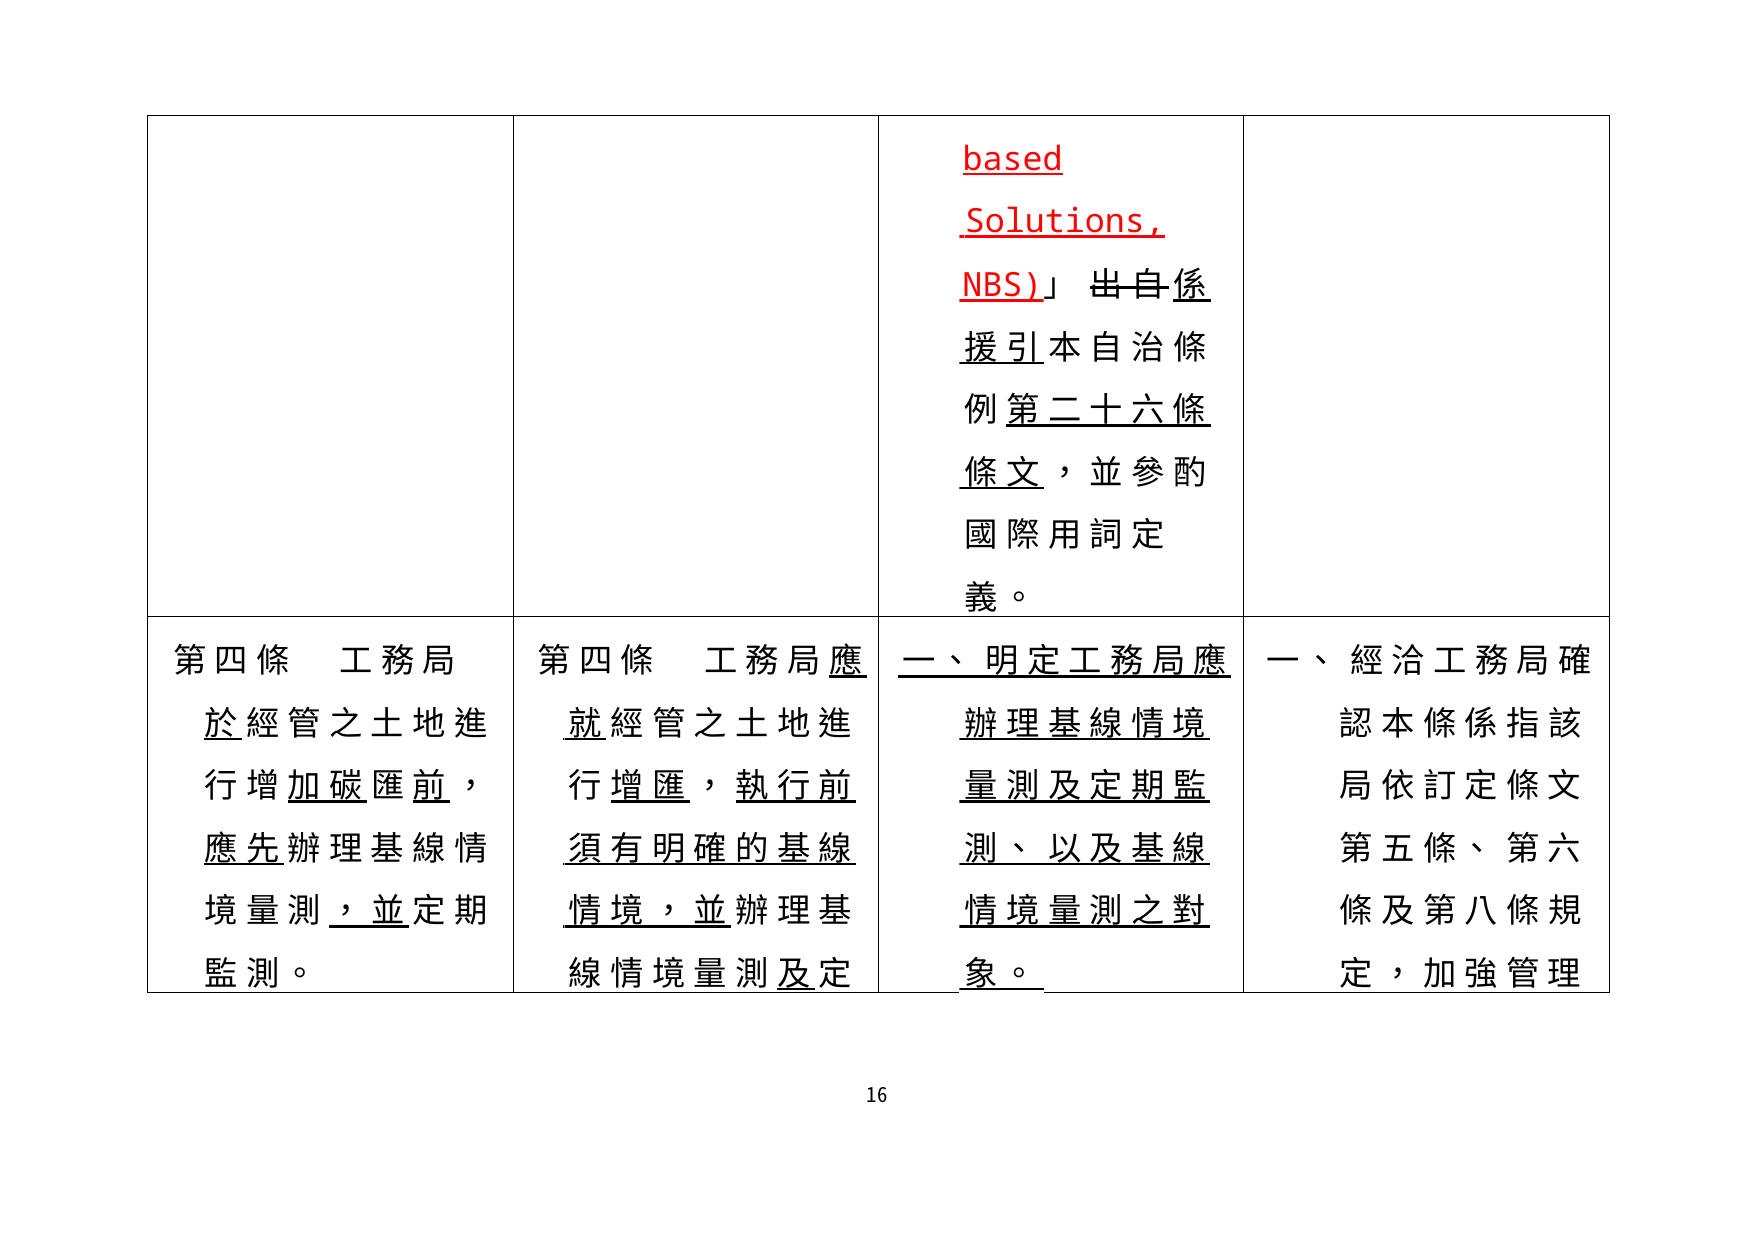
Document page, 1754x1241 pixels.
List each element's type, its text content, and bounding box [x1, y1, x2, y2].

table_cell 第四條 工務局應就經管之土地進行增匯，執行前須有明確的基線情境，並辦理基線情境量測及定 [514, 617, 878, 992]
table_cell 一、明定工務局應辦理基線情境量測及定期監測、以及基線情境量測之對象。 一二、為確保有認本辦法第五條、第六條及第八條之實質增加碳匯成效，爰明確規範基線及量測對象，係參考行政院國家永續發展委員會淨零十二項關鍵戰略行政院農業委員會(一百十二年八月一日改制為農業部)之臺灣二○五○淨零轉型「自然碳匯」關鍵戰略行動計畫(核定本)之森林、土壤及海洋三大自然碳匯領域，明定本市以森林及土壤作為增匯主體，並參照環境部氣候變遷署溫室氣體自願減量暨抵換資訊平臺之國內減量方法學，分別於第二項明定以地上部生物量及或土壤有機質為基線情境量測對象，以符合國內作法。 二三、有關地上部生物量量測，參照2023年中華民我國國家溫室氣體排放清冊報告公式計算：Ct=Vt × D × BEF ×（1+R）×CF；Ct=在時間為t時的林木碳量；Vt=為材積；D=基本木材密度；BEF=林木生物量換算為全株（地上部）生物量的生物量擴展係數；R=根莖比；CF=碳含量比例。 三四、有關土壤有機質碳含量量測，參照2023年中華民我國國家溫室氣體排放清冊報告公式計算：；SOCBL=基線情境之有機質碳含量；SOCBL,y=執行外加性操作前之土壤層y(0-30 cm)有機質碳含量。Ay=土壤層y(0-30 cm)之土地面積。 四五、土壤取樣須以不銹鋼土罐(soil core)於表土(0-10 cm)及裏土(10-30 cm)取樣（盡可能避開樹根與碎石），測定總體密度(soil bulk density, Bd)，並於實驗室測定碳含量(Mg/m3)。量測深度通常視計畫目的或需求，往下仍可計算下方土層(30-50cm與50-100 cm)之碳含量，但一般係預設三十公分的土壤層深度。 [879, 617, 1243, 992]
table_cell based Solutions, NBS)」出自係援引本自治條例第二十六條條文，並參酌國際用詞定義。 [879, 116, 1243, 616]
table_cell [1244, 116, 1609, 616]
table_cell 第四條 工務局於經管之土地進行增加碳匯前，應先辦理基線情境量測，並定期監測。 [148, 617, 513, 992]
table_cell [148, 116, 513, 616]
table_cell 一、經洽工務局確認本條係指該局依訂定條文第五條、第六條及第八條規定，加強管理既有林木、新植林木及保育溼地等相關措施前，應先辦理基線情境量測，並於開始進行增加碳匯後，定期監測碳匯變化之意，爰配合工務局需求，修正工務局訂定條文第一項。 二、其餘工務局訂定說明酌作文字修正。 [1244, 617, 1609, 992]
table_cell [514, 116, 878, 616]
